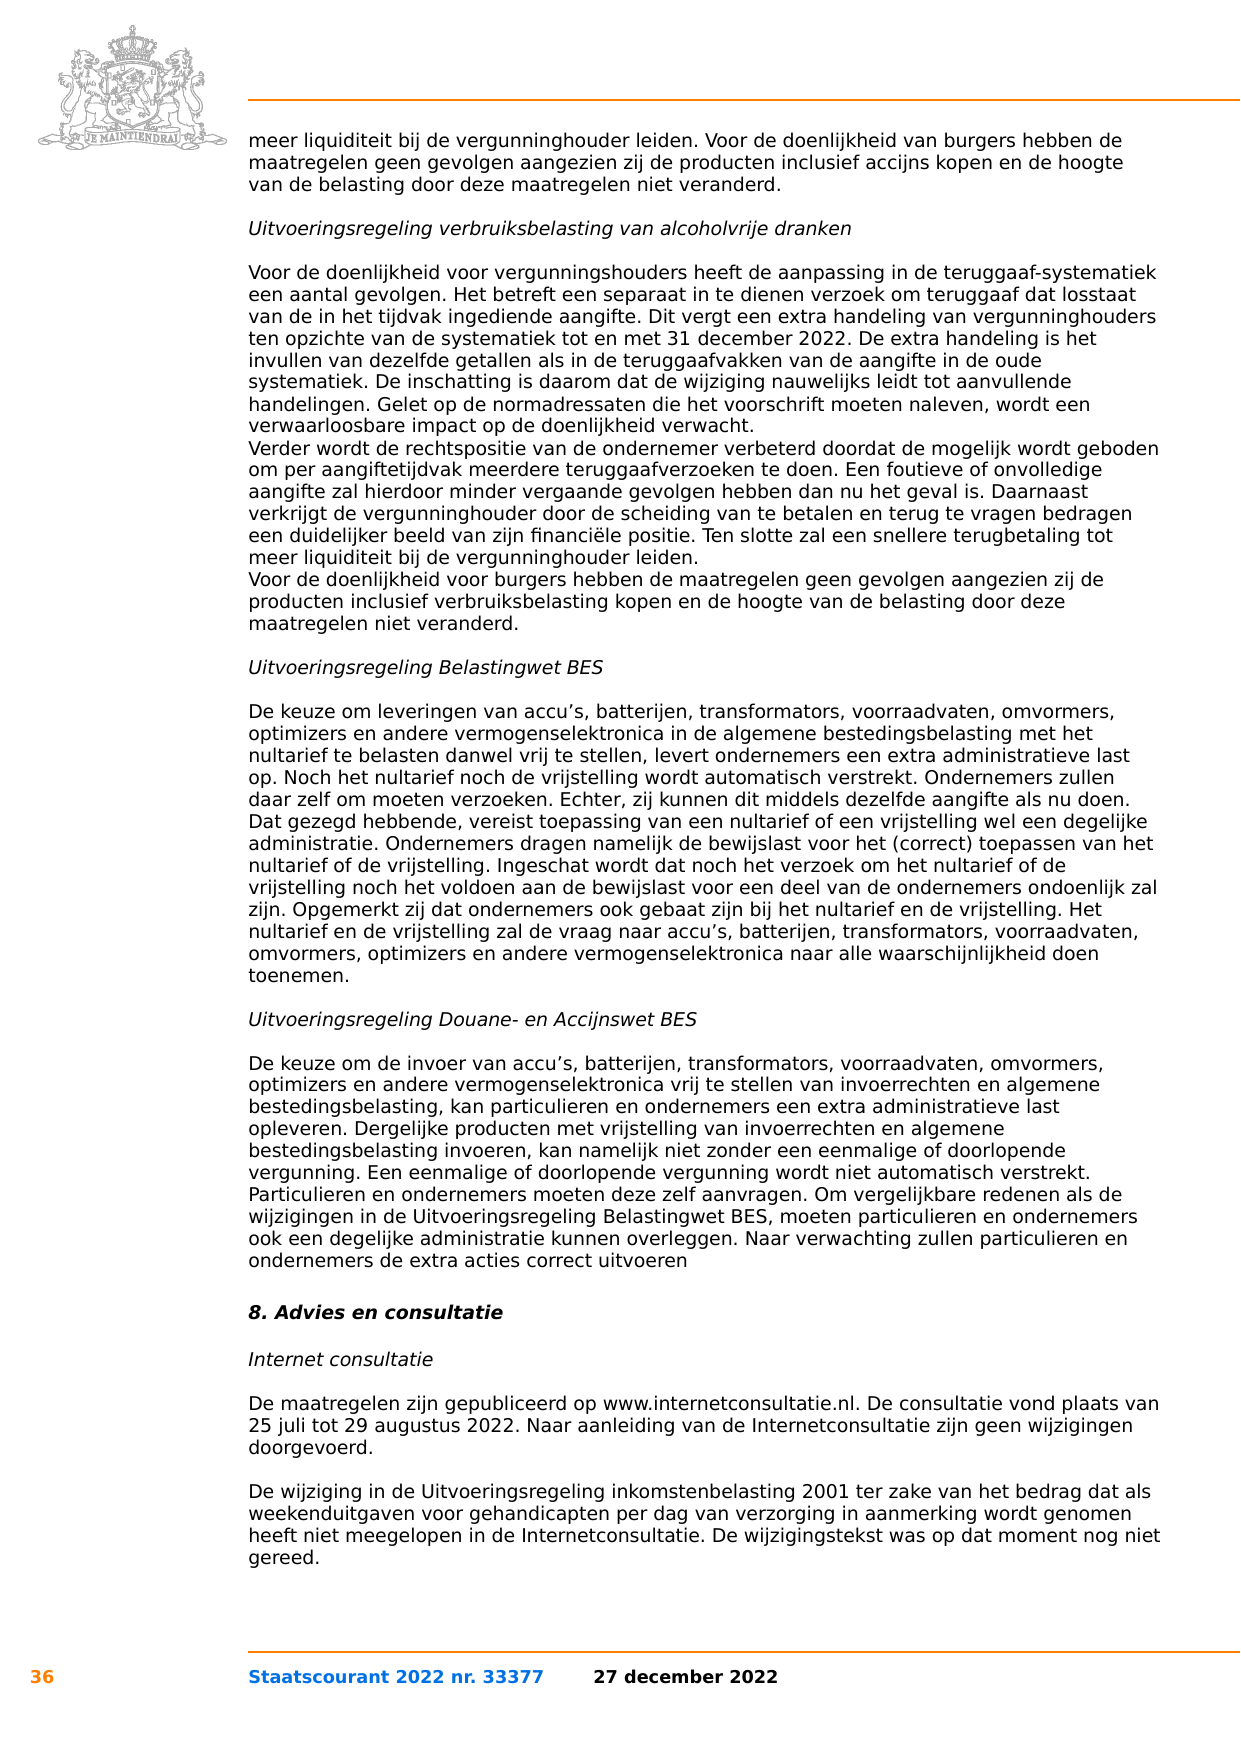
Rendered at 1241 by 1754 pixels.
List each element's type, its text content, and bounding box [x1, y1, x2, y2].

subtitle 8. Advies en consultatie [248, 1302, 1163, 1324]
subtitle Internet consultatie [248, 1349, 1163, 1371]
text De maatregelen zijn gepubliceerd op www.internetconsultatie.nl. De consultatie vond plaats van 25 juli tot 29 augustus 2022. Naar aanleiding van de Internetconsultatie zijn geen wijzigingen doorgevoerd. [248, 1393, 1163, 1459]
subtitle Uitvoeringsregeling Belastingwet BES [248, 657, 1163, 679]
picture [38, 25, 227, 150]
text Voor de doenlijkheid voor vergunningshouders heeft de aanpassing in de teruggaaf-systematiek een aantal gevolgen. Het betreft een separaat in te dienen verzoek om teruggaaf dat losstaat van de in het tijdvak ingediende aangifte. Dit vergt een extra handeling van vergunninghouders ten opzichte van de systematiek tot en met 31 december 2022. De extra handeling is het invullen van dezelfde getallen als in de teruggaafvakken van de aangifte in de oude systematiek. De inschatting is daarom dat de wijziging nauwelijks leidt tot aanvullende handelingen. Gelet op de normadressaten die het voorschrift moeten naleven, wordt een verwaarloosbare impact op de doenlijkheid verwacht. [248, 262, 1163, 437]
text Voor de doenlijkheid voor burgers hebben de maatregelen geen gevolgen aangezien zij de producten inclusief verbruiksbelasting kopen en de hoogte van de belasting door deze maatregelen niet veranderd. [248, 569, 1163, 635]
text De keuze om de invoer van accu’s, batterijen, transformators, voorraadvaten, omvormers, optimizers en andere vermogenselektronica vrij te stellen van invoerrechten en algemene bestedingsbelasting, kan particulieren en ondernemers een extra administratieve last opleveren. Dergelijke producten met vrijstelling van invoerrechten en algemene bestedingsbelasting invoeren, kan namelijk niet zonder een eenmalige of doorlopende vergunning. Een eenmalige of doorlopende vergunning wordt niet automatisch verstrekt. Particulieren en ondernemers moeten deze zelf aanvragen. Om vergelijkbare redenen als de wijzigingen in de Uitvoeringsregeling Belastingwet BES, moeten particulieren en ondernemers ook een degelijke administratie kunnen overleggen. Naar verwachting zullen particulieren en ondernemers de extra acties correct uitvoeren [248, 1052, 1163, 1272]
subtitle Uitvoeringsregeling verbruiksbelasting van alcoholvrije dranken [248, 218, 1163, 240]
text De wijziging in de Uitvoeringsregeling inkomstenbelasting 2001 ter zake van het bedrag dat als weekenduitgaven voor gehandicapten per dag van verzorging in aanmerking wordt genomen heeft niet meegelopen in de Internetconsultatie. De wijzigingstekst was op dat moment nog niet gereed. [248, 1481, 1163, 1569]
text De keuze om leveringen van accu’s, batterijen, transformators, voorraadvaten, omvormers, optimizers en andere vermogenselektronica in de algemene bestedingsbelasting met het nultarief te belasten danwel vrij te stellen, levert ondernemers een extra administratieve last op. Noch het nultarief noch de vrijstelling wordt automatisch verstrekt. Ondernemers zullen daar zelf om moeten verzoeken. Echter, zij kunnen dit middels dezelfde aangifte als nu doen. Dat gezegd hebbende, vereist toepassing van een nultarief of een vrijstelling wel een degelijke administratie. Ondernemers dragen namelijk de bewijslast voor het (correct) toepassen van het nultarief of de vrijstelling. Ingeschat wordt dat noch het verzoek om het nultarief of de vrijstelling noch het voldoen aan de bewijslast voor een deel van de ondernemers ondoenlijk zal zijn. Opgemerkt zij dat ondernemers ook gebaat zijn bij het nultarief en de vrijstelling. Het nultarief en de vrijstelling zal de vraag naar accu’s, batterijen, transformators, voorraadvaten, omvormers, optimizers en andere vermogenselektronica naar alle waarschijnlijkheid doen toenemen. [248, 701, 1163, 987]
subtitle Uitvoeringsregeling Douane- en Accijnswet BES [248, 1008, 1163, 1031]
text Verder wordt de rechtspositie van de ondernemer verbeterd doordat de mogelijk wordt geboden om per aangiftetijdvak meerdere teruggaafverzoeken te doen. Een foutieve of onvolledige aangifte zal hierdoor minder vergaande gevolgen hebben dan nu het geval is. Daarnaast verkrijgt de vergunninghouder door de scheiding van te betalen en terug te vragen bedragen een duidelijker beeld van zijn financiële positie. Ten slotte zal een snellere terugbetaling tot meer liquiditeit bij de vergunninghouder leiden. [248, 437, 1163, 569]
text meer liquiditeit bij de vergunninghouder leiden. Voor de doenlijkheid van burgers hebben de maatregelen geen gevolgen aangezien zij de producten inclusief accijns kopen en de hoogte van de belasting door deze maatregelen niet veranderd. [248, 130, 1163, 196]
